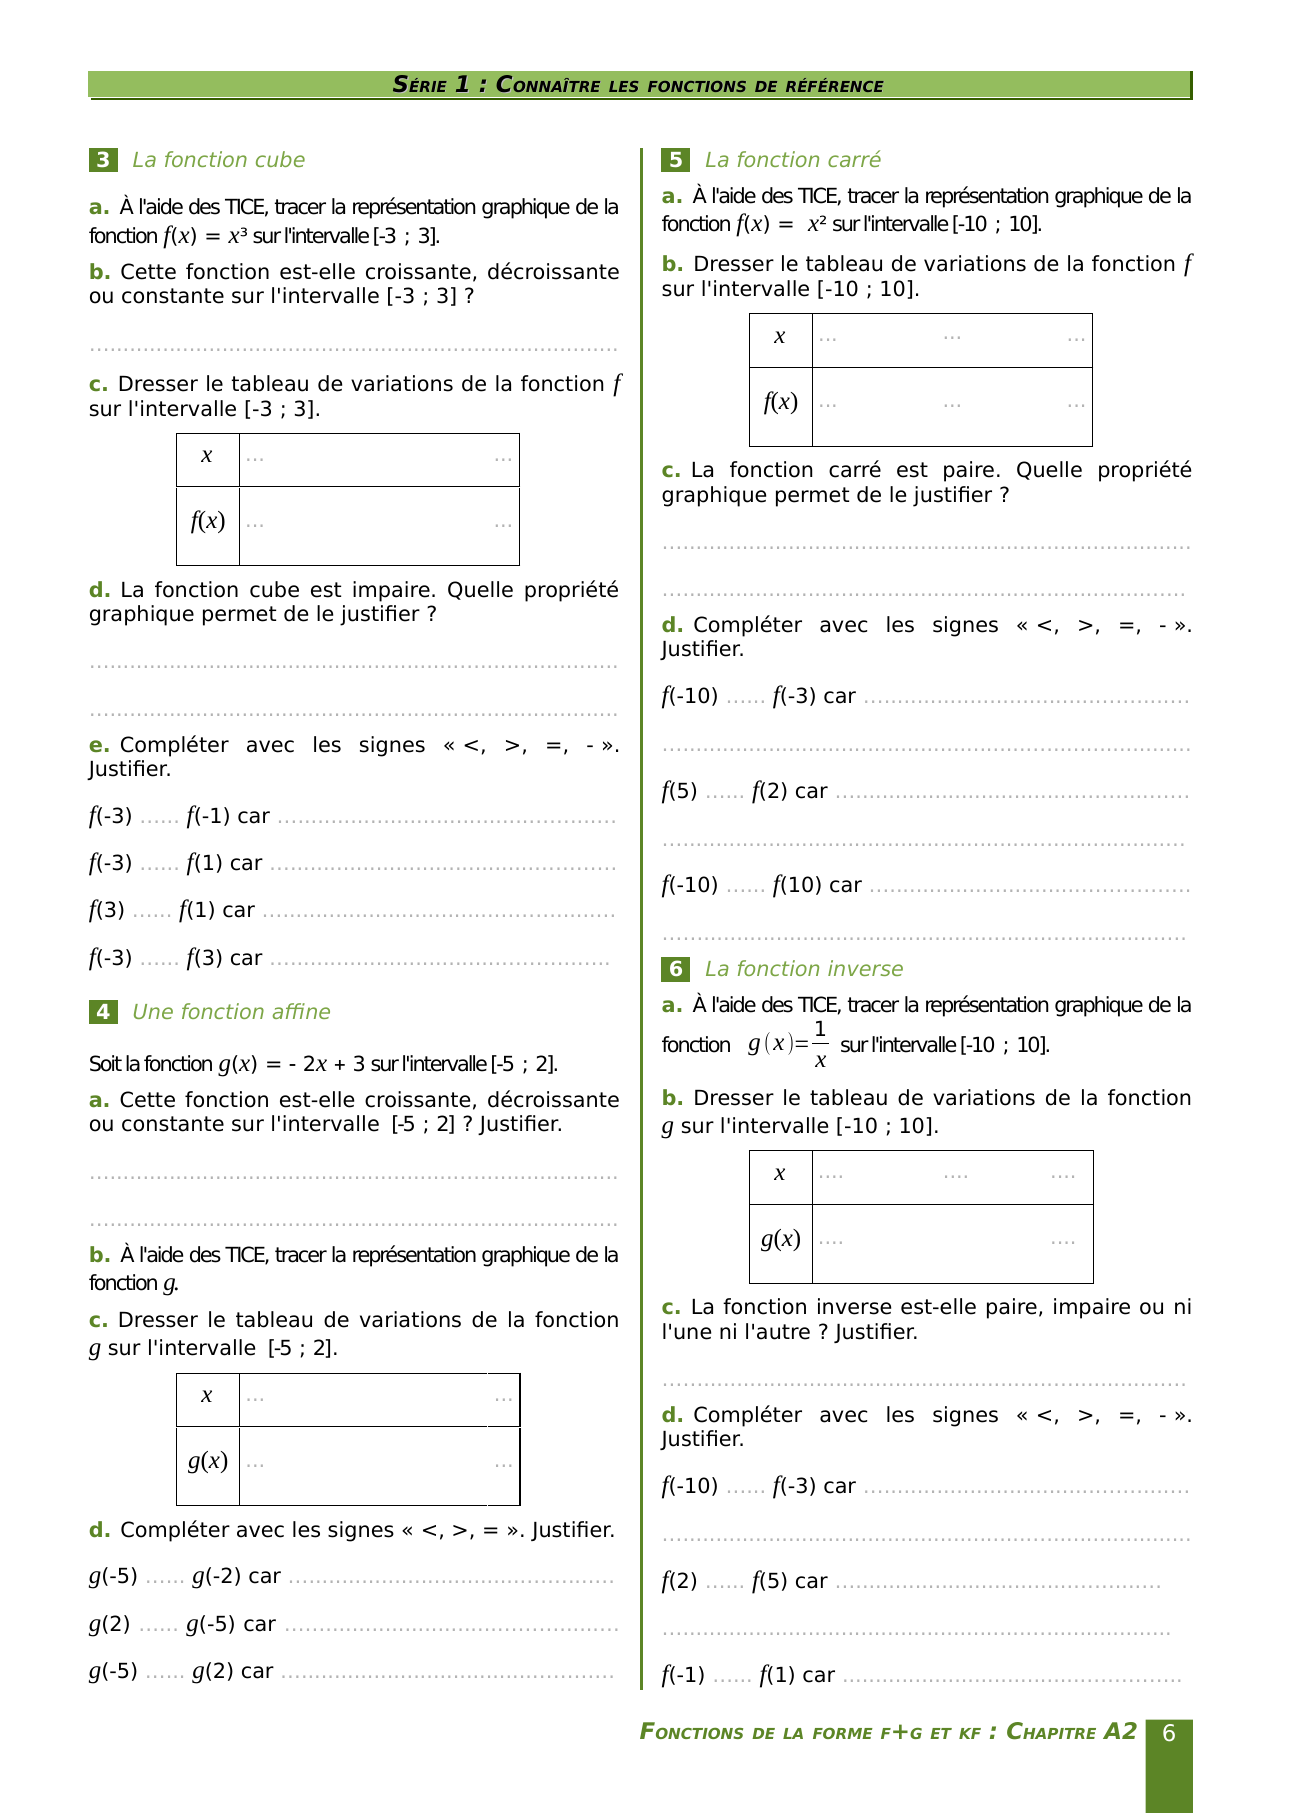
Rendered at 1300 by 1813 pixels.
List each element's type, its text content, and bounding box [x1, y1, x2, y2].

list …….....................................................….............…. [661, 1344, 1193, 1391]
list La fonction carré est paire. Quelle propriété graphique permet de le justifier ? [661, 458, 1193, 507]
table_cell [271, 488, 487, 565]
table_cell [868, 1205, 944, 1283]
list ….....................................................….....................….....................................................…...............….. [661, 507, 1193, 601]
table_cell ... [240, 488, 271, 565]
table_header x [750, 1151, 812, 1204]
table_cell f(x) [177, 488, 239, 565]
list ….....................................................….................… [661, 804, 1193, 851]
list La fonction cube est impaire. Quelle propriété graphique permet de le justifier ? [88, 578, 620, 626]
table_cell .... [1044, 1205, 1093, 1283]
list Une fonction affine [118, 1000, 620, 1024]
list À l'aide des TICE, tracer la représentation graphique de la fonction f(x) = x³ sur l'intervalle [-3 ; 3]. [88, 195, 620, 248]
list Soit la fonction g(x) = - 2x + 3 sur l'intervalle [-5 ; 2]. [88, 1048, 620, 1076]
table_header ... [1060, 314, 1092, 367]
list f(-10) …... f(-3) car ….................................……....… [661, 1452, 1193, 1499]
list Dresser le tableau de variations de la fonction f sur l'intervalle [-3 ; 3]. [88, 368, 620, 421]
table_header [271, 1374, 487, 1426]
table_cell ... [1060, 368, 1092, 446]
table_header ... [488, 1374, 519, 1426]
list À l'aide des TICE, tracer la représentation graphique de la fonction f(x) = x² sur l'intervalle [-10 ; 10]. [661, 184, 1193, 237]
table_header ... [487, 434, 519, 486]
list ….....................................................…..................... [661, 1499, 1193, 1546]
list Dresser le tableau de variations de la fonction g sur l'intervalle [-10 ; 10]. [661, 1086, 1193, 1138]
table_cell [961, 1205, 1044, 1283]
list À l'aide des TICE, tracer la représentation graphique de la fonction sur l'intervalle [-10 ; 10]. [661, 993, 1193, 1074]
list …….....................................................….............…. [661, 898, 1193, 946]
table_header ... [240, 1374, 271, 1426]
list La fonction cube [118, 148, 620, 172]
list Compléter avec les signes « <, >, =, - ». Justifier. [661, 1403, 1193, 1452]
list f(-3) …... f(3) car …................................………..….. [88, 923, 620, 970]
list ….....................................................….....................….....................................................…..................... [88, 1137, 620, 1231]
list La fonction inverse [690, 957, 1193, 982]
list Compléter avec les signes « <, >, = ». Justifier. [88, 1518, 620, 1542]
list f(-3) …... f(-1) car …...................................……....… [88, 781, 620, 828]
table_header ... [844, 314, 1060, 367]
list La fonction carré [690, 148, 1193, 172]
table_header .... [813, 1151, 868, 1204]
table_cell g(x) [177, 1428, 239, 1505]
table_cell ... [487, 488, 519, 565]
list f(3) …... f(1) car …................................………......… [88, 876, 620, 923]
table_cell ... [844, 368, 1060, 446]
list f(2) …... f(5) car ….................................……....… [661, 1546, 1193, 1593]
table_header .... [868, 1151, 1044, 1204]
table_header x [750, 314, 812, 367]
table_cell [944, 1205, 961, 1283]
list À l'aide des TICE, tracer la représentation graphique de la fonction g. [88, 1243, 620, 1296]
list Compléter avec les signes « <, >, =, - ». Justifier. [88, 733, 620, 781]
list Cette fonction est-elle croissante, décroissante ou constante sur l'intervalle [-5 ; 2] ? Justifier. [88, 1088, 620, 1137]
table_header .... [1044, 1151, 1093, 1204]
table_cell ... [488, 1428, 519, 1505]
table_cell .... [813, 1205, 868, 1283]
table_header x [177, 434, 239, 486]
table_cell f(x) [750, 368, 812, 446]
list f(-10) …... f(-3) car ….................................……....… [661, 662, 1193, 709]
table_header ... [813, 314, 844, 367]
list ….....................................................….................. [661, 1593, 1193, 1641]
list ….....................................................…..................... [661, 709, 1193, 756]
list ….....................................................…..................... [88, 309, 620, 356]
list f(-1) …... f(1) car .....................................………….. [661, 1641, 1193, 1688]
list g(2) …... g(-5) car ……..........................………......…g(-5) …... g(2) car …...................................………… [88, 1589, 620, 1684]
table_cell g(x) [750, 1205, 812, 1283]
list f(-3) …... f(1) car ….....................................………… [88, 828, 620, 876]
list Dresser le tableau de variations de la fonction g sur l'intervalle [-5 ; 2]. [88, 1308, 620, 1361]
list Dresser le tableau de variations de la fonction f sur l'intervalle [-10 ; 10]. [661, 248, 1193, 301]
list f(5) …... f(2) car …................................………...…… [661, 756, 1193, 804]
table_header x [177, 1374, 239, 1426]
table_cell ... [813, 368, 844, 446]
list ….....................................................….....................….....................................................…..................... [88, 626, 620, 721]
list Cette fonction est-elle croissante, décroissante ou constante sur l'intervalle [-3 ; 3] ? [88, 260, 620, 309]
list f(-10) …... f(10) car ….............................……………. [661, 851, 1193, 898]
list La fonction inverse est-elle paire, impaire ou ni l'une ni l'autre ? Justifier. [661, 1295, 1193, 1344]
list Compléter avec les signes « <, >, =, - ». Justifier. [661, 613, 1193, 662]
table_header [271, 434, 487, 486]
list g(-5) …... g(-2) car ….................................……....… [88, 1542, 620, 1589]
table_header ... [240, 434, 271, 486]
table_cell [271, 1428, 487, 1505]
table_cell ... [240, 1428, 271, 1505]
